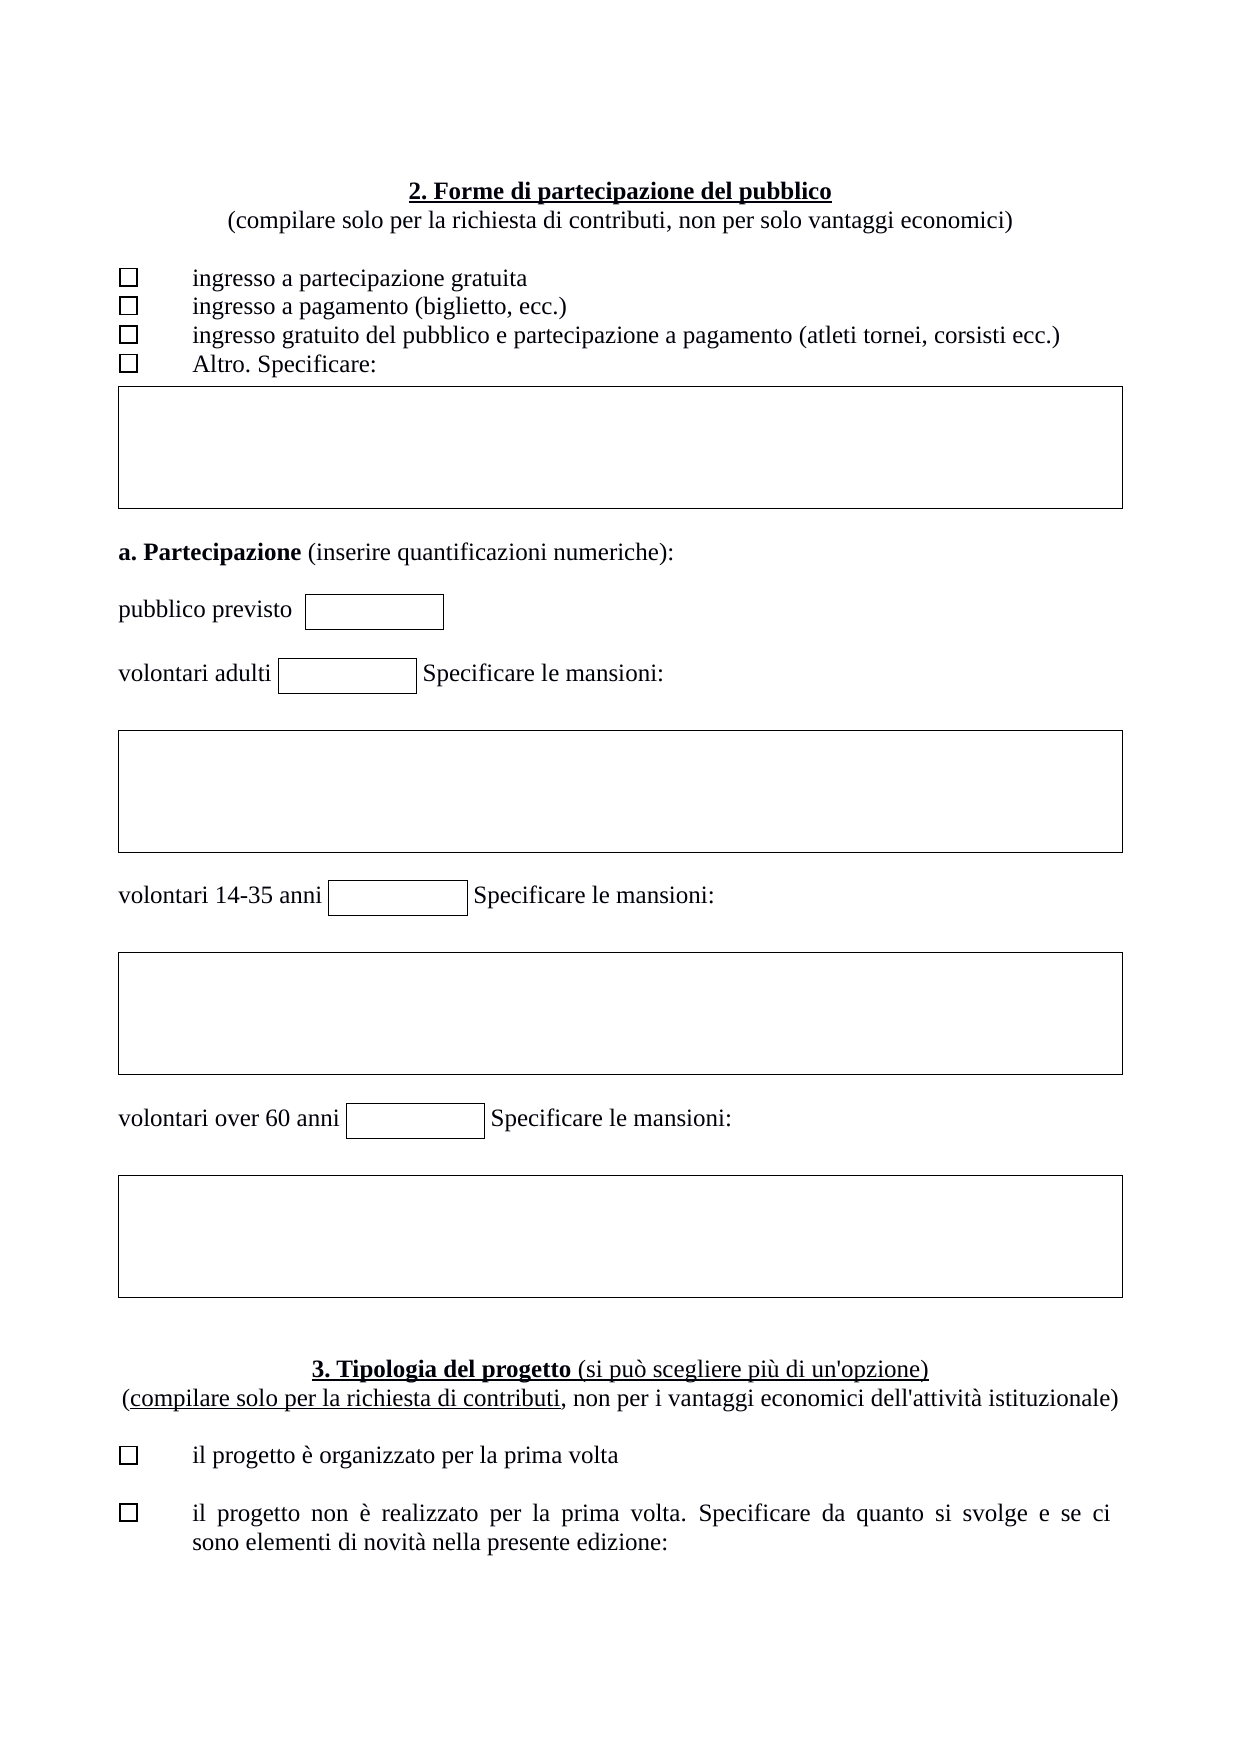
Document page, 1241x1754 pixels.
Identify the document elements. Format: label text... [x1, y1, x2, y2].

text il progetto è organizzato per la prima volta [118, 1441, 1122, 1469]
text Specificare le mansioni: [485, 1103, 1122, 1138]
text (compilare solo per la richiesta di contributi, non per solo vantaggi economici) [118, 205, 1122, 234]
text volontari adulti [118, 658, 278, 693]
text 3. Tipologia del progetto (si può scegliere più di un'opzione) [118, 1354, 1122, 1383]
text volontari over 60 anni [118, 1103, 346, 1138]
text ingresso gratuito del pubblico e partecipazione a pagamento (atleti tornei, corsisti ecc.) [118, 320, 1122, 349]
text ingresso a pagamento (biglietto, ecc.) [118, 291, 1122, 320]
text [444, 594, 1122, 629]
text volontari 14-35 anni [118, 880, 328, 915]
text il progetto non è realizzato per la prima volta. Specificare da quanto si svolge e se ci sono elementi di novità nella presente edizione: [118, 1498, 1122, 1556]
text pubblico previsto [118, 594, 305, 629]
text Specificare le mansioni: [468, 880, 1122, 915]
text Altro. Specificare: [118, 349, 1122, 386]
text a. Partecipazione (inserire quantificazioni numeriche): [118, 537, 1122, 565]
text Specificare le mansioni: [417, 658, 1122, 693]
text (compilare solo per la richiesta di contributi, non per i vantaggi economici dell'attività istituzionale) [118, 1383, 1122, 1412]
text ingresso a partecipazione gratuita [118, 263, 1122, 291]
text 2. Forme di partecipazione del pubblico [118, 176, 1122, 205]
